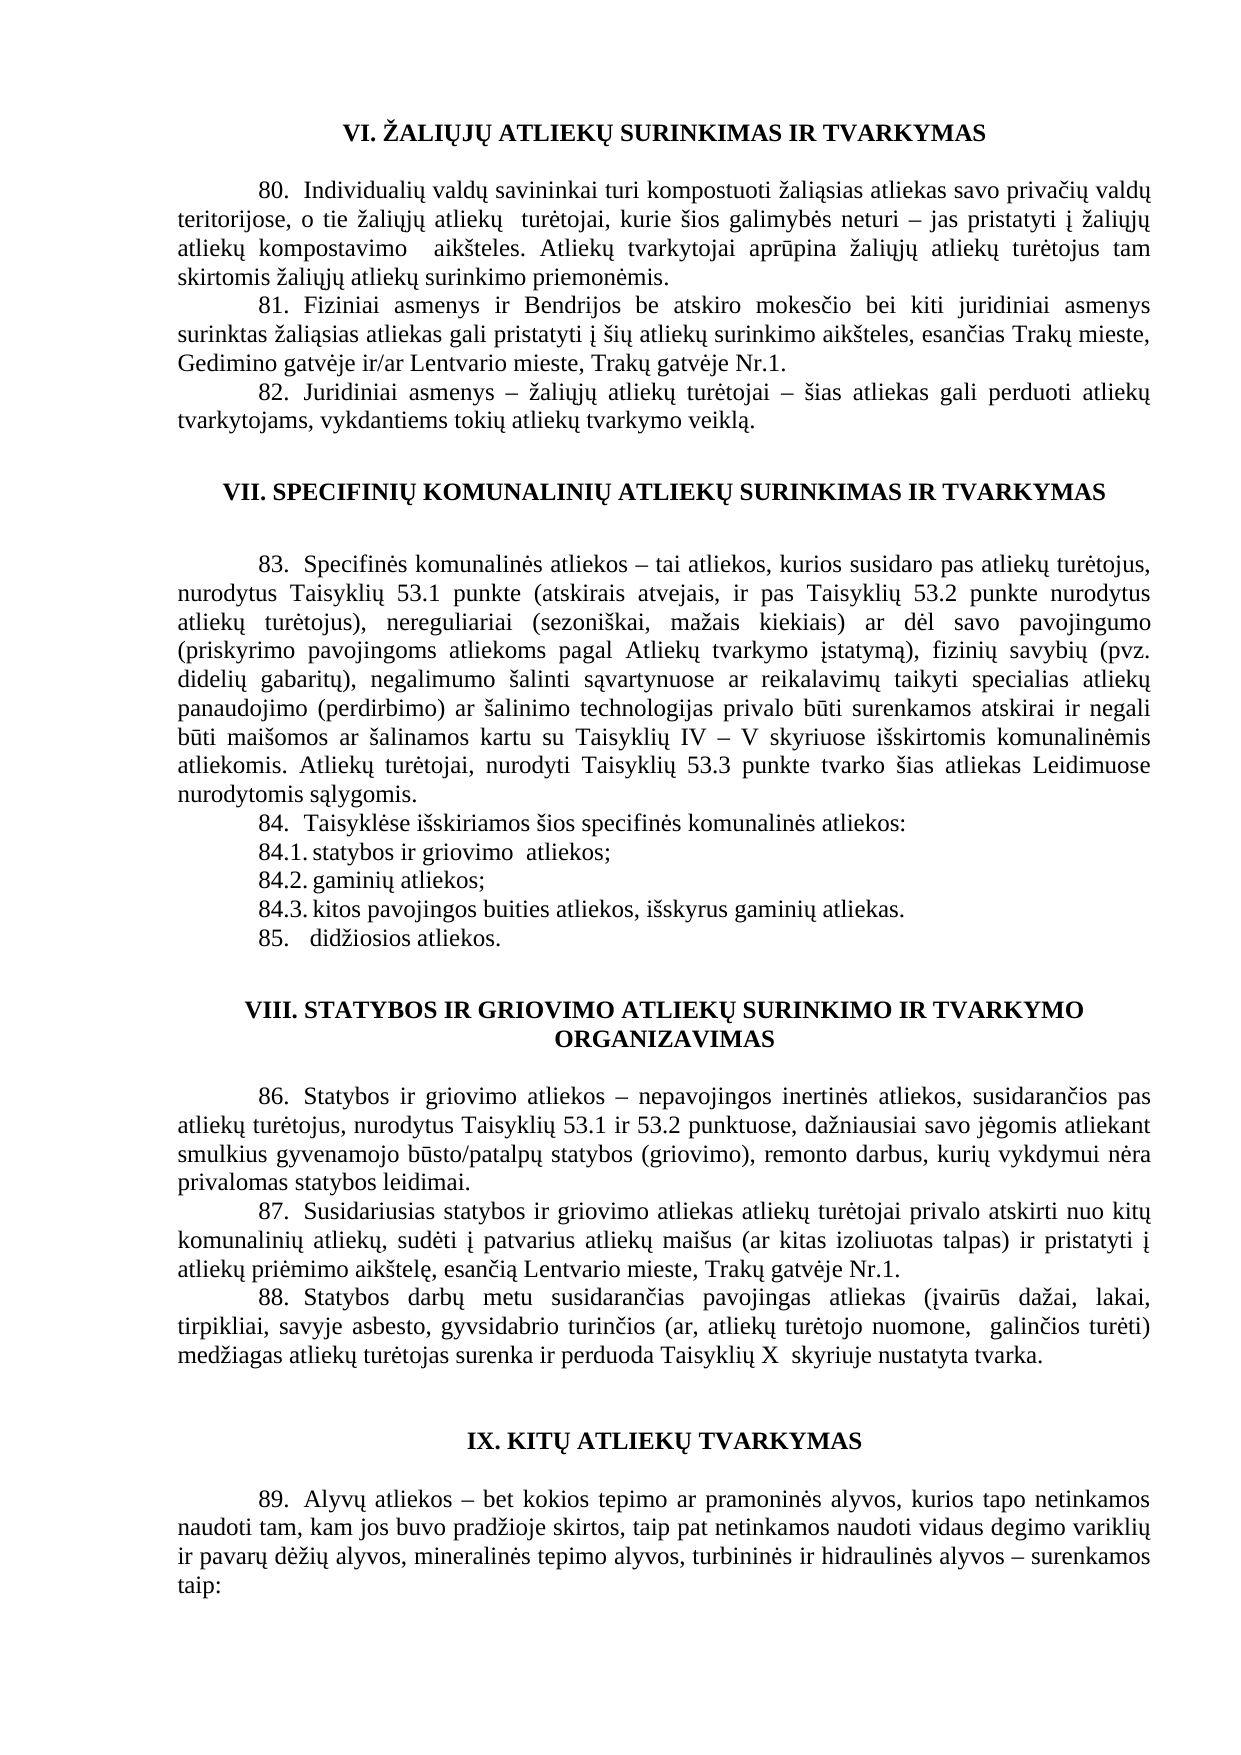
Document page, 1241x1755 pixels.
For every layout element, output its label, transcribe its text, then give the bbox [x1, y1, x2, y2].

text 81. Fiziniai asmenys ir Bendrijos be atskiro mokesčio bei kiti juridiniai asmenys surinktas žaliąsias atliekas gali pristatyti į šių atliekų surinkimo aikšteles, esančias Trakų mieste, Gedimino gatvėje ir/ar Lentvario mieste, Trakų gatvėje Nr.1. [177, 291, 1152, 377]
text 86. Statybos ir griovimo atliekos – nepavojingos inertinės atliekos, susidarančios pas atliekų turėtojus, nurodytus Taisyklių 53.1 ir 53.2 punktuose, dažniausiai savo jėgomis atliekant smulkius gyvenamojo būsto/patalpų statybos (griovimo), remonto darbus, kurių vykdymui nėra privalomas statybos leidimai. [177, 1081, 1152, 1196]
text VII. SPECIFINIŲ KOMUNALINIŲ ATLIEKŲ SURINKIMAS IR TVARKYMAS [177, 477, 1152, 506]
text 84. Taisyklėse išskiriamos šios specifinės komunalinės atliekos: [177, 808, 1152, 837]
text 84.2. gaminių atliekos; [177, 866, 1152, 894]
text 84.3. kitos pavojingos buities atliekos, išskyrus gaminių atliekas. [177, 894, 1152, 923]
text 85. didžiosios atliekos. [177, 923, 1152, 952]
text 80. Individualių valdų savininkai turi kompostuoti žaliąsias atliekas savo privačių valdų teritorijose, o tie žaliųjų atliekų turėtojai, kurie šios galimybės neturi – jas pristatyti į žaliųjų atliekų kompostavimo aikšteles. Atliekų tvarkytojai aprūpina žaliųjų atliekų turėtojus tam skirtomis žaliųjų atliekų surinkimo priemonėmis. [177, 176, 1152, 291]
text 88. Statybos darbų metu susidarančias pavojingas atliekas (įvairūs dažai, lakai, tirpikliai, savyje asbesto, gyvsidabrio turinčios (ar, atliekų turėtojo nuomone, galinčios turėti) medžiagas atliekų turėtojas surenka ir perduoda Taisyklių X skyriuje nustatyta tvarka. [177, 1282, 1152, 1369]
text 84.1. statybos ir griovimo atliekos; [177, 837, 1152, 866]
text 82. Juridiniai asmenys – žaliųjų atliekų turėtojai – šias atliekas gali perduoti atliekų tvarkytojams, vykdantiems tokių atliekų tvarkymo veiklą. [177, 377, 1152, 434]
text VI. ŽALIŲJŲ ATLIEKŲ SURINKIMAS IR TVARKYMAS [177, 118, 1152, 147]
text IX. KITŲ ATLIEKŲ TVARKYMAS [177, 1426, 1152, 1455]
text 83. Specifinės komunalinės atliekos – tai atliekos, kurios susidaro pas atliekų turėtojus, nurodytus Taisyklių 53.1 punkte (atskirais atvejais, ir pas Taisyklių 53.2 punkte nurodytus atliekų turėtojus), nereguliariai (sezoniškai, mažais kiekiais) ar dėl savo pavojingumo (priskyrimo pavojingoms atliekoms pagal Atliekų tvarkymo įstatymą), fizinių savybių (pvz. didelių gabaritų), negalimumo šalinti sąvartynuose ar reikalavimų taikyti specialias atliekų panaudojimo (perdirbimo) ar šalinimo technologijas privalo būti surenkamos atskirai ir negali būti maišomos ar šalinamos kartu su Taisyklių IV – V skyriuose išskirtomis komunalinėmis atliekomis. Atliekų turėtojai, nurodyti Taisyklių 53.3 punkte tvarko šias atliekas Leidimuose nurodytomis sąlygomis. [177, 549, 1152, 808]
text 87. Susidariusias statybos ir griovimo atliekas atliekų turėtojai privalo atskirti nuo kitų komunalinių atliekų, sudėti į patvarius atliekų maišus (ar kitas izoliuotas talpas) ir pristatyti į atliekų priėmimo aikštelę, esančią Lentvario mieste, Trakų gatvėje Nr.1. [177, 1196, 1152, 1282]
text VIII. STATYBOS IR GRIOVIMO ATLIEKŲ SURINKIMO IR TVARKYMO ORGANIZAVIMAS [177, 995, 1152, 1052]
text 89. Alyvų atliekos – bet kokios tepimo ar pramoninės alyvos, kurios tapo netinkamos naudoti tam, kam jos buvo pradžioje skirtos, taip pat netinkamos naudoti vidaus degimo variklių ir pavarų dėžių alyvos, mineralinės tepimo alyvos, turbininės ir hidraulinės alyvos – surenkamos taip: [177, 1484, 1152, 1599]
